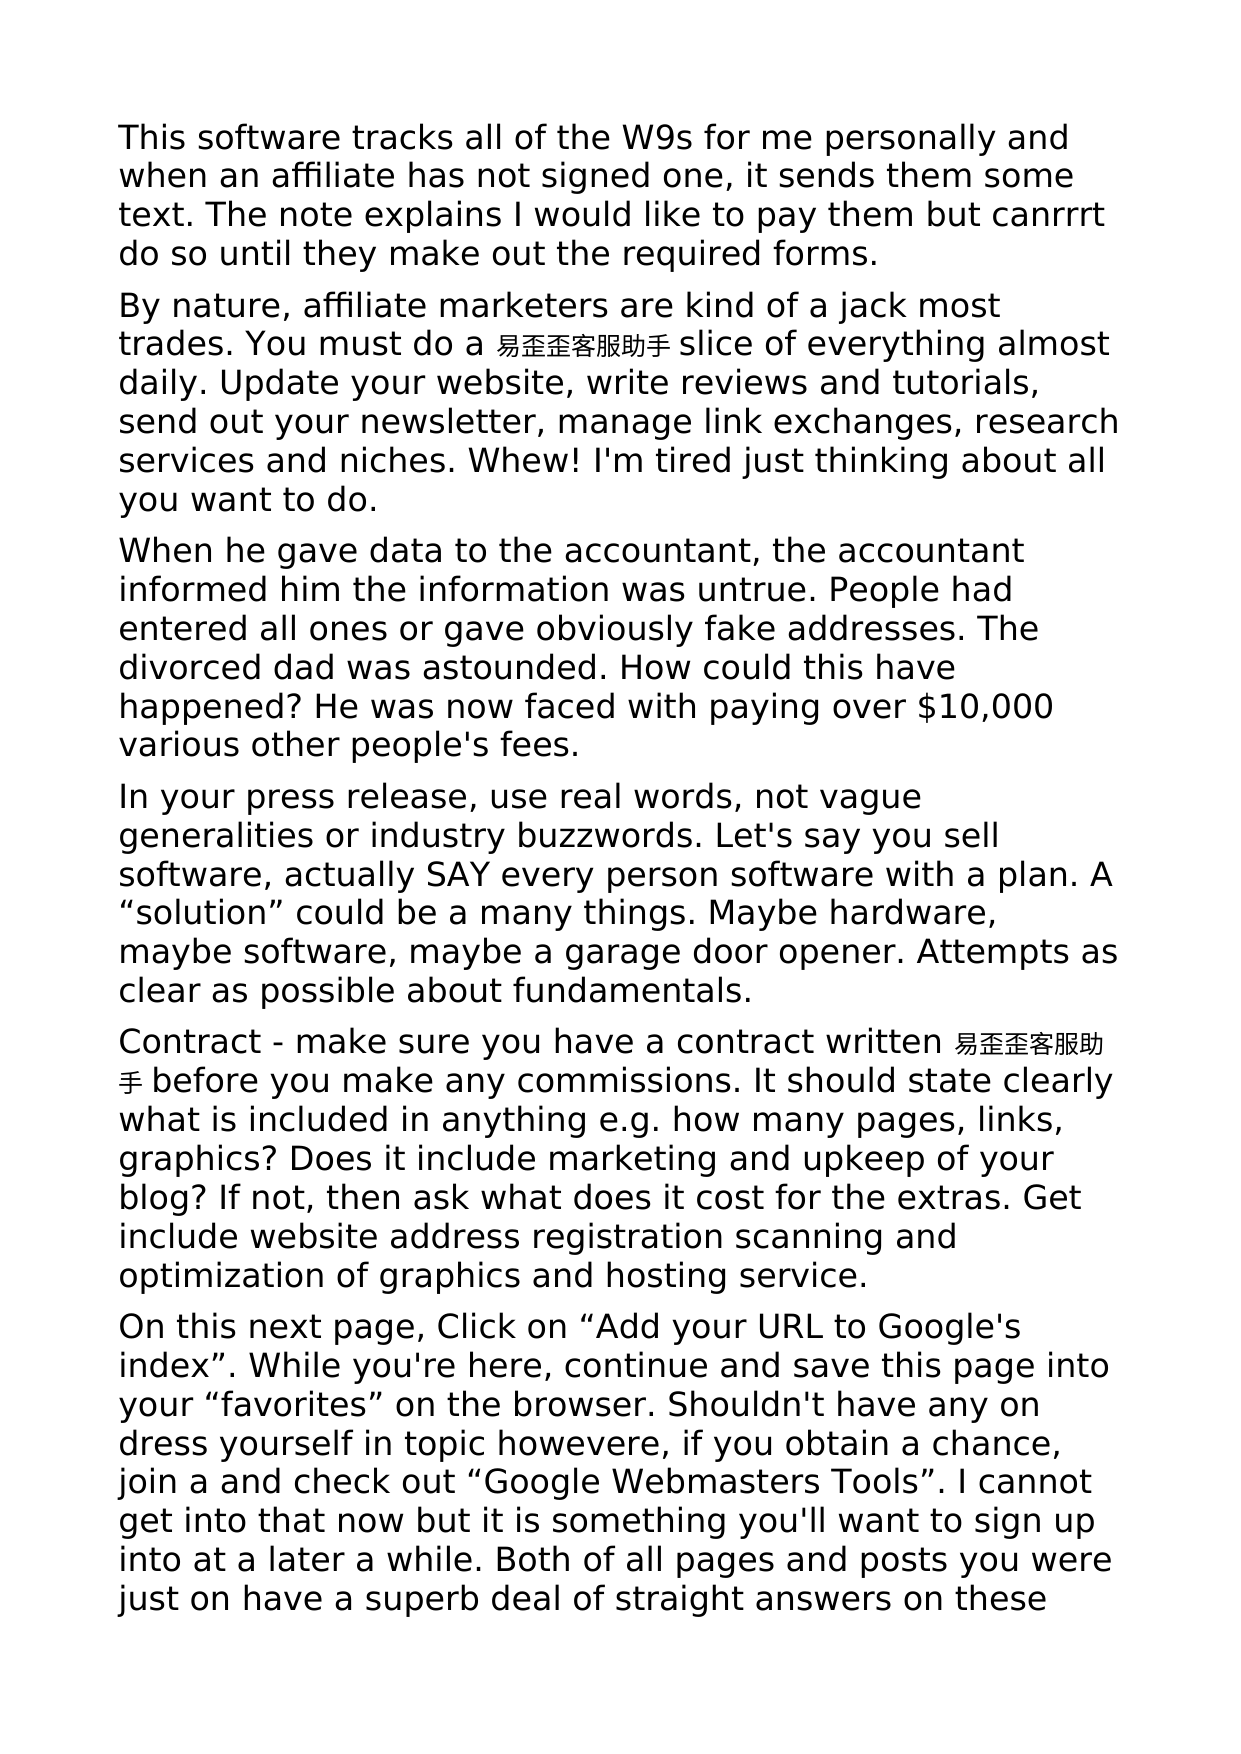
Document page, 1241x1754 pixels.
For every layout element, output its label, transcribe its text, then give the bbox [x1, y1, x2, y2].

text In your press release, use real words, not vague generalities or industry buzzwords. Let's say you sell software, actually SAY every person software with a plan. A “solution” could be a many things. Maybe hardware, maybe software, maybe a garage door opener. Attempts as clear as possible about fundamentals. [118, 777, 1122, 1010]
text This software tracks all of the W9s for me personally and when an affiliate has not signed one, it sends them some text. The note explains I would like to pay them but canrrrt do so until they make out the required forms. [118, 118, 1122, 273]
text By nature, affiliate marketers are kind of a jack most trades. You must do a 易歪歪客服助手 slice of everything almost daily. Update your website, write reviews and tutorials, send out your newsletter, manage link exchanges, research services and niches. Whew! I'm tired just thinking about all you want to do. [118, 286, 1122, 519]
text Contract - make sure you have a contract written 易歪歪客服助手 before you make any commissions. It should state clearly what is included in anything e.g. how many pages, links, graphics? Does it include marketing and upkeep of your blog? If not, then ask what does it cost for the extras. Get include website address registration scanning and optimization of graphics and hosting service. [118, 1023, 1122, 1295]
text When he gave data to the accountant, the accountant informed him the information was untrue. People had entered all ones or gave obviously fake addresses. The divorced dad was astounded. How could this have happened? He was now faced with paying over $10,000 various other people's fees. [118, 532, 1122, 765]
text On this next page, Click on “Add your URL to Google's index”. While you're here, continue and save this page into your “favorites” on the browser. Shouldn't have any on dress yourself in topic howevere, if you obtain a chance, join a and check out “Google Webmasters Tools”. I cannot get into that now but it is something you'll want to sign up into at a later a while. Both of all pages and posts you were just on have a superb deal of straight answers on these [118, 1307, 1122, 1618]
